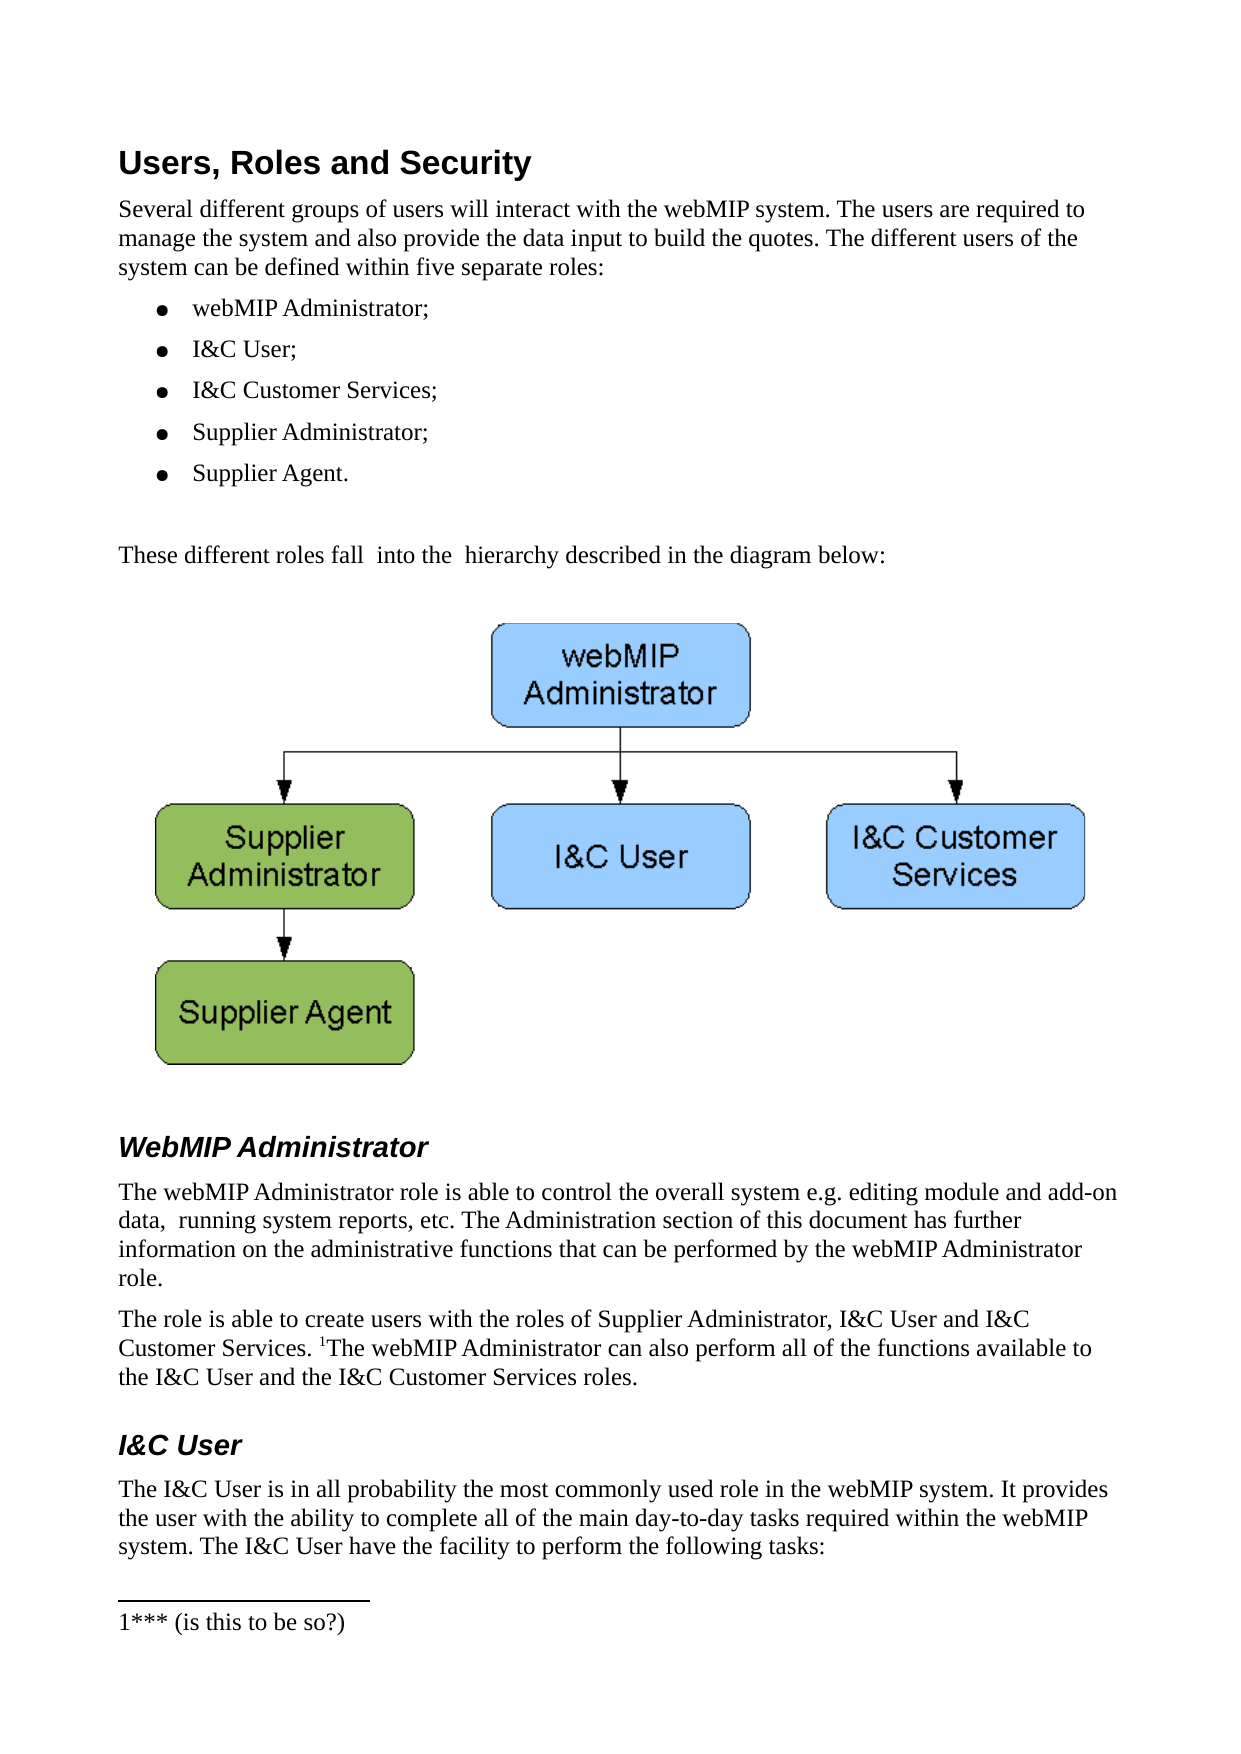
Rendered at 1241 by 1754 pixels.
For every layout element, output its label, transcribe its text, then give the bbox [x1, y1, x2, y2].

subtitle Users, Roles and Security [118, 143, 1122, 182]
subtitle WebMIP Administrator [118, 1131, 1122, 1164]
text The role is able to create users with the roles of Supplier Administrator, I&C User and I&C Customer Services. The webMIP Administrator can also perform all of the functions available to the I&C User and the I&C Customer Services roles. [118, 1304, 1122, 1390]
list These different roles fall into the hierarchy described in the diagram below: [81, 541, 1122, 569]
picture [155, 623, 1085, 1065]
subtitle I&C User [118, 1428, 1122, 1461]
text The webMIP Administrator role is able to control the overall system e.g. editing module and add-on data, running system reports, etc. The Administration section of this document has further information on the administrative functions that can be performed by the webMIP Administrator role. [118, 1177, 1122, 1292]
list webMIP Administrator; [154, 293, 1122, 322]
list Supplier Agent. [154, 458, 1122, 487]
text Several different groups of users will interact with the webMIP system. The users are required to manage the system and also provide the data input to build the quotes. The different users of the system can be defined within five separate roles: [118, 194, 1122, 281]
list I&C Customer Services; [154, 376, 1122, 404]
list Supplier Administrator; [154, 417, 1122, 446]
text *** (is this to be so?) [118, 1607, 1122, 1636]
list I&C User; [154, 334, 1122, 363]
text The I&C User is in all probability the most commonly used role in the webMIP system. It provides the user with the ability to complete all of the main day-to-day tasks required within the webMIP system. The I&C User have the facility to perform the following tasks: [118, 1474, 1122, 1560]
